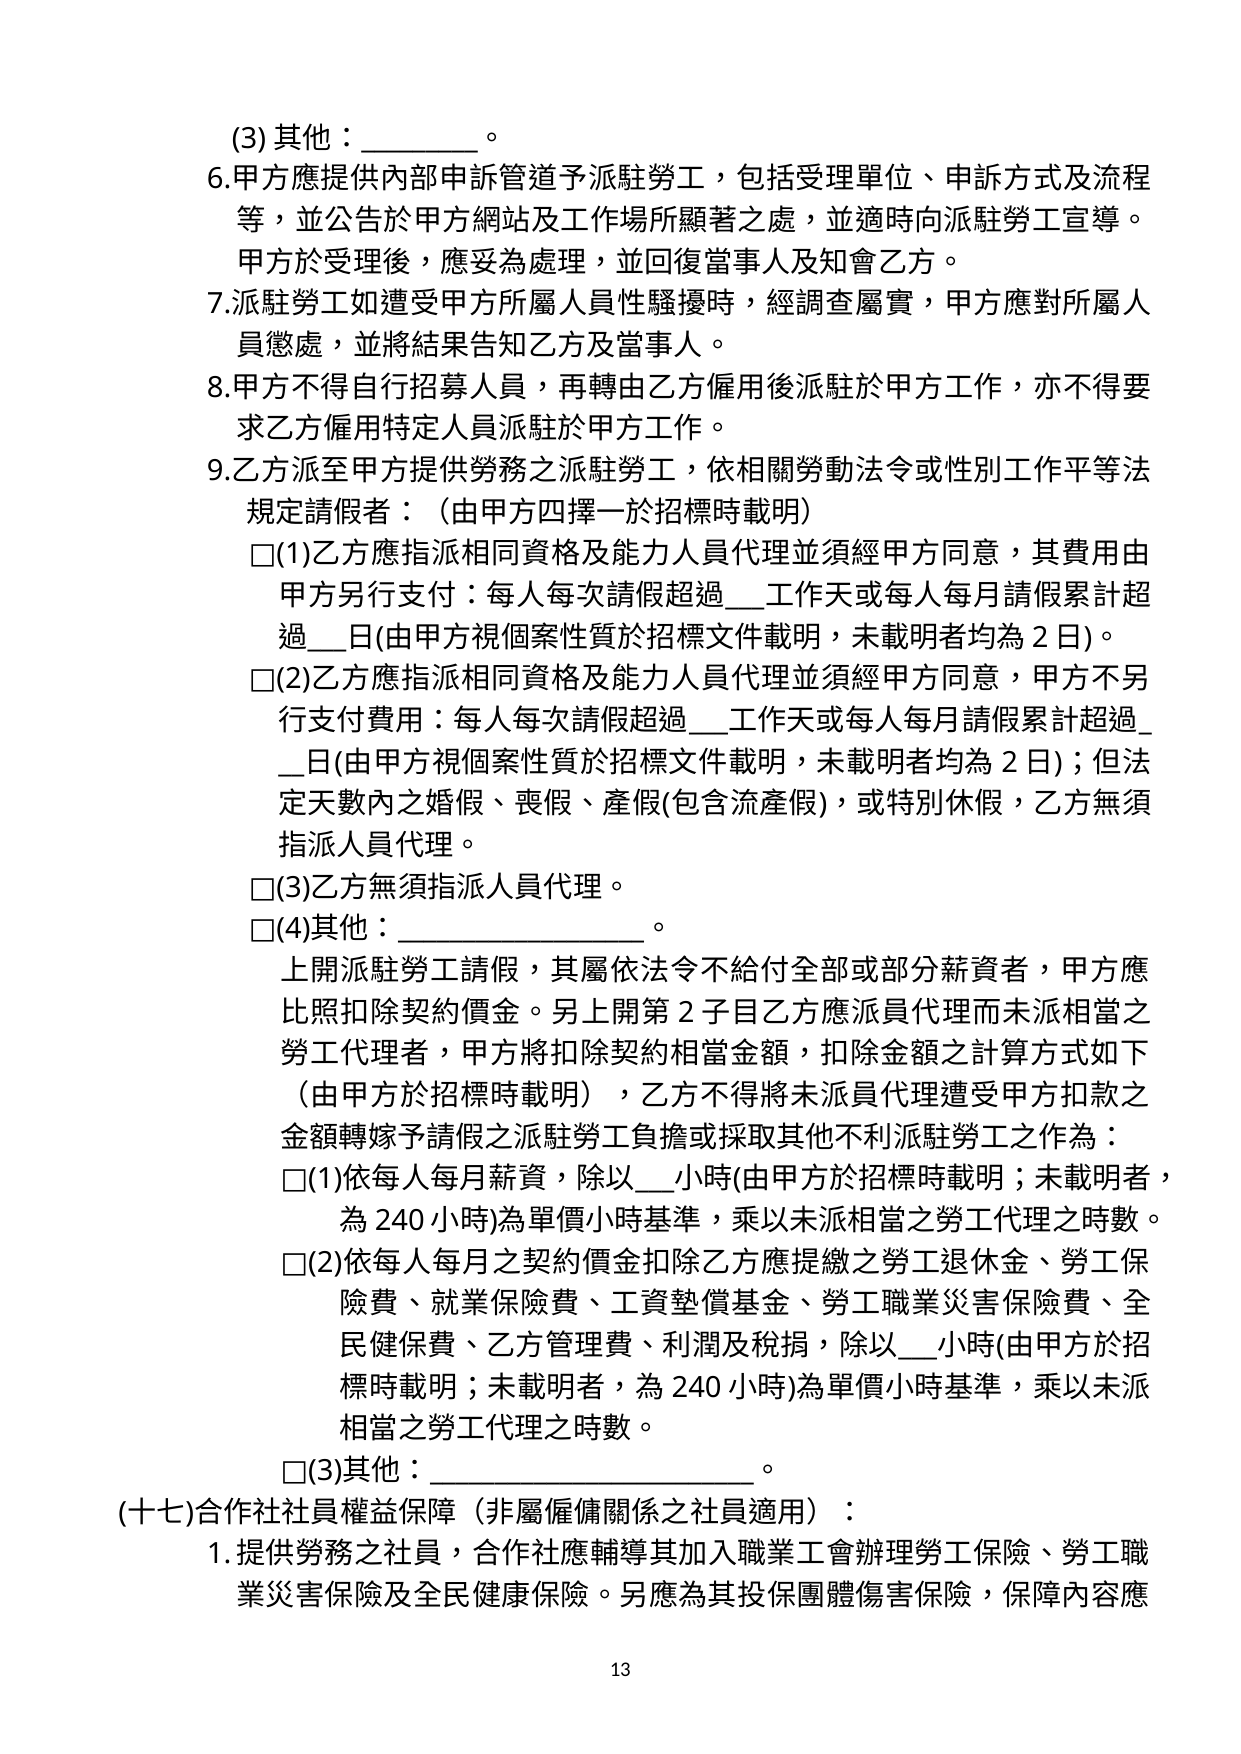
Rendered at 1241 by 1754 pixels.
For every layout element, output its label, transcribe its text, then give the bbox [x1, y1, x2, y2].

text 上開派駐勞工請假，其屬依法令不給付全部或部分薪資者，甲方應比照扣除契約價金。另上開第2子目乙方應派員代理而未派相當之勞工代理者，甲方將扣除契約相當金額，扣除金額之計算方式如下（由甲方於招標時載明），乙方不得將未派員代理遭受甲方扣款之金額轉嫁予請假之派駐勞工負擔或採取其他不利派駐勞工之作為： [280, 947, 1152, 1156]
text □(3)乙方無須指派人員代理。 [249, 864, 1152, 906]
text □(2)乙方應指派相同資格及能力人員代理並須經甲方同意，甲方不另行支付費用：每人每次請假超過___工作天或每人每月請假累計超過___日(由甲方視個案性質於招標文件載明，未載明者均為2日)；但法定天數內之婚假、喪假、產假(包含流產假)，或特別休假，乙方無須指派人員代理。 [249, 656, 1152, 864]
text (3) 其他：_________。 [232, 118, 1152, 156]
text 6.甲方應提供內部申訴管道予派駐勞工，包括受理單位、申訴方式及流程等，並公告於甲方網站及工作場所顯著之處，並適時向派駐勞工宣導。甲方於受理後，應妥為處理，並回復當事人及知會乙方。 [207, 156, 1152, 281]
text (十七)合作社社員權益保障（非屬僱傭關係之社員適用）： [118, 1489, 1152, 1531]
text □(1)依每人每月薪資，除以___小時(由甲方於招標時載明；未載明者，為240小時)為單價小時基準，乘以未派相當之勞工代理之時數。 [280, 1156, 1152, 1239]
text 9.乙方派至甲方提供勞務之派駐勞工，依相關勞動法令或性別工作平等法規定請假者：（由甲方四擇一於招標時載明） [207, 447, 1152, 531]
text 7.派駐勞工如遭受甲方所屬人員性騷擾時，經調查屬實，甲方應對所屬人員懲處，並將結果告知乙方及當事人。 [207, 281, 1152, 364]
text □(1)乙方應指派相同資格及能力人員代理並須經甲方同意，其費用由甲方另行支付：每人每次請假超過___工作天或每人每月請假累計超過___日(由甲方視個案性質於招標文件載明，未載明者均為2日)。 [249, 531, 1152, 656]
text 8.甲方不得自行招募人員，再轉由乙方僱用後派駐於甲方工作，亦不得要求乙方僱用特定人員派駐於甲方工作。 [207, 364, 1152, 447]
text □(4)其他：___________________。 [249, 906, 1152, 947]
text 1. 提供勞務之社員，合作社應輔導其加入職業工會辦理勞工保險、勞工職業災害保險及全民健康保險。另應為其投保團體傷害保險，保障內容應 [207, 1531, 1152, 1614]
text □(3)其他：_________________________。 [280, 1447, 1152, 1489]
text □(2)依每人每月之契約價金扣除乙方應提繳之勞工退休金、勞工保險費、就業保險費、工資墊償基金、勞工職業災害保險費、全民健保費、乙方管理費、利潤及稅捐，除以___小時(由甲方於招標時載明；未載明者，為240小時)為單價小時基準，乘以未派相當之勞工代理之時數。 [280, 1239, 1152, 1447]
